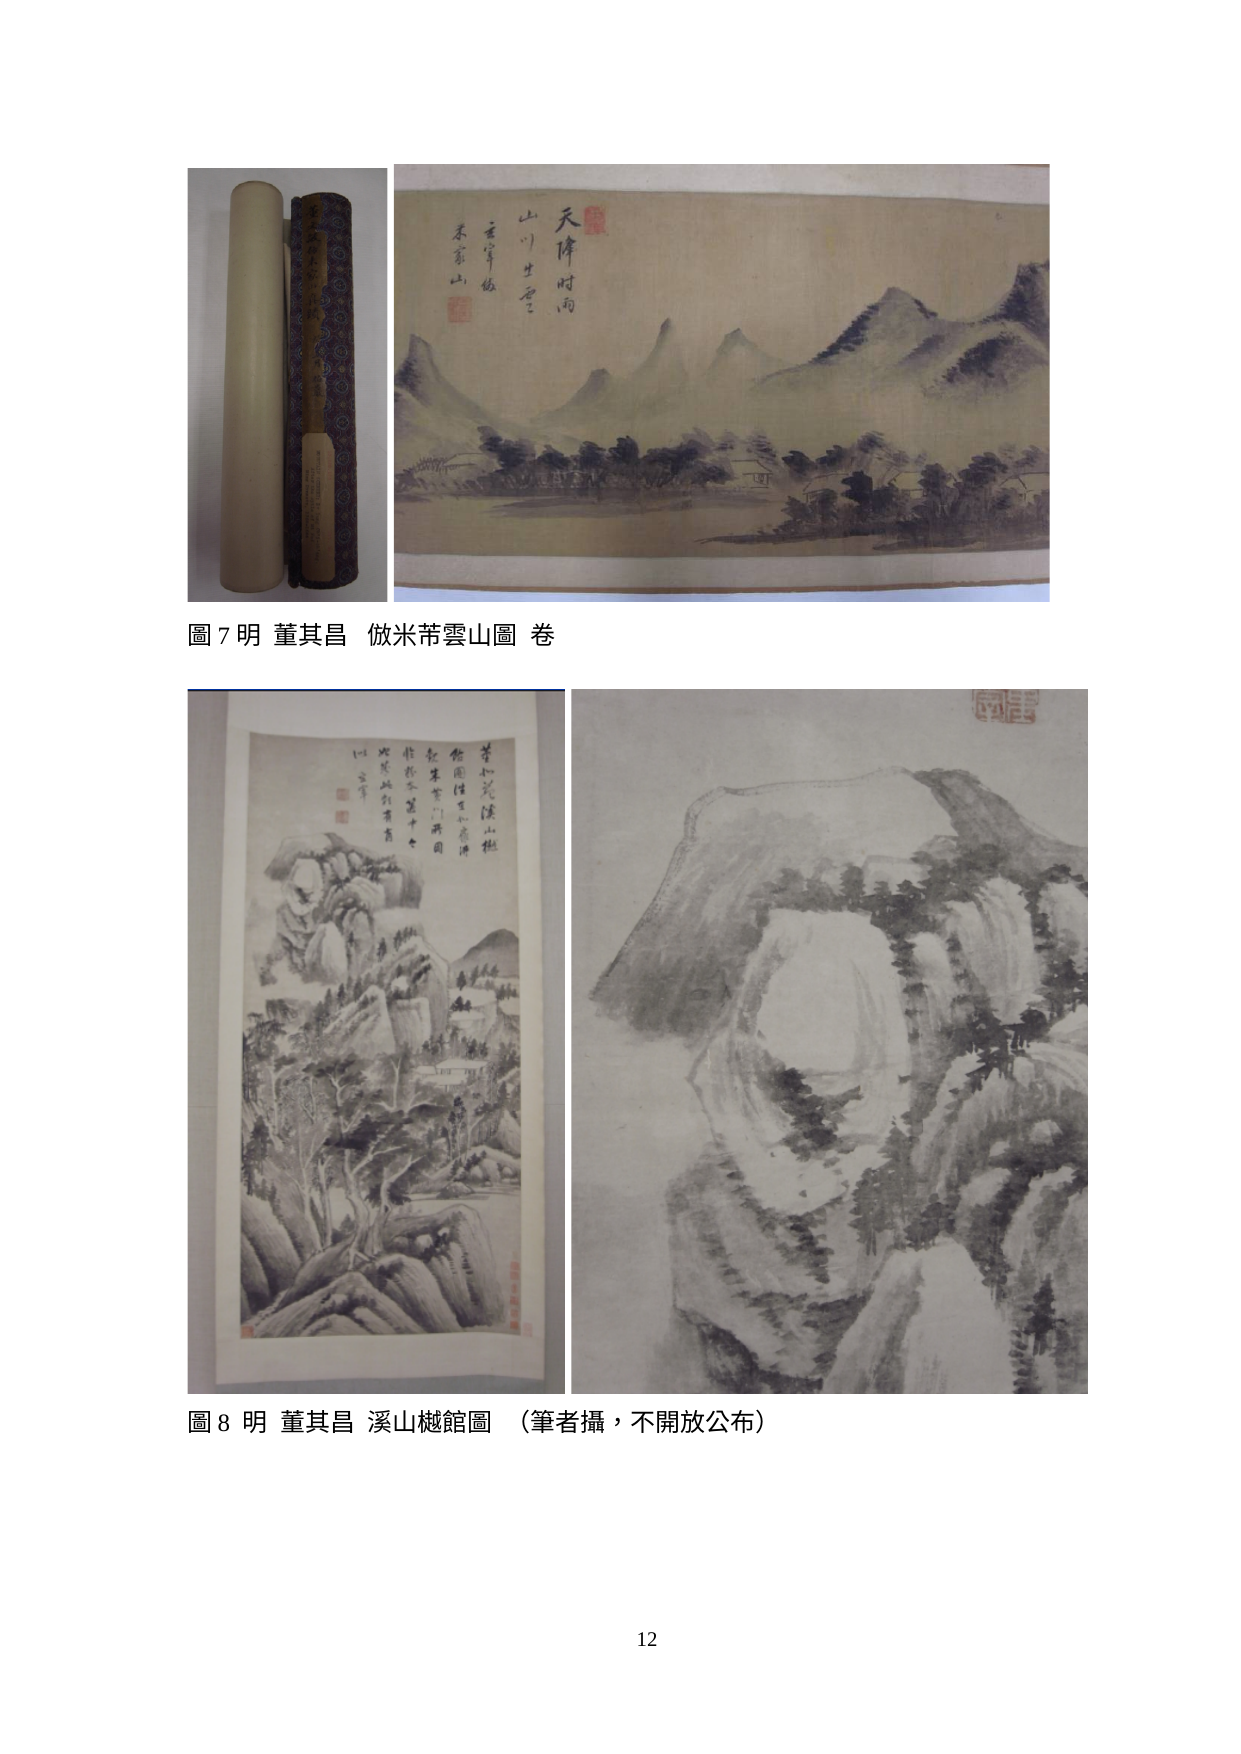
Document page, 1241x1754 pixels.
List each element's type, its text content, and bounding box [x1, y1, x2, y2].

text 圖7 明 董其昌 倣米芾雲山圖 卷 [187, 614, 1106, 652]
picture [571, 689, 1088, 1394]
picture [187, 689, 565, 1394]
picture [187, 168, 388, 602]
picture [393, 164, 1050, 602]
text 圖8 明 董其昌 溪山樾館圖 （筆者攝，不開放公布） [187, 1402, 1106, 1439]
